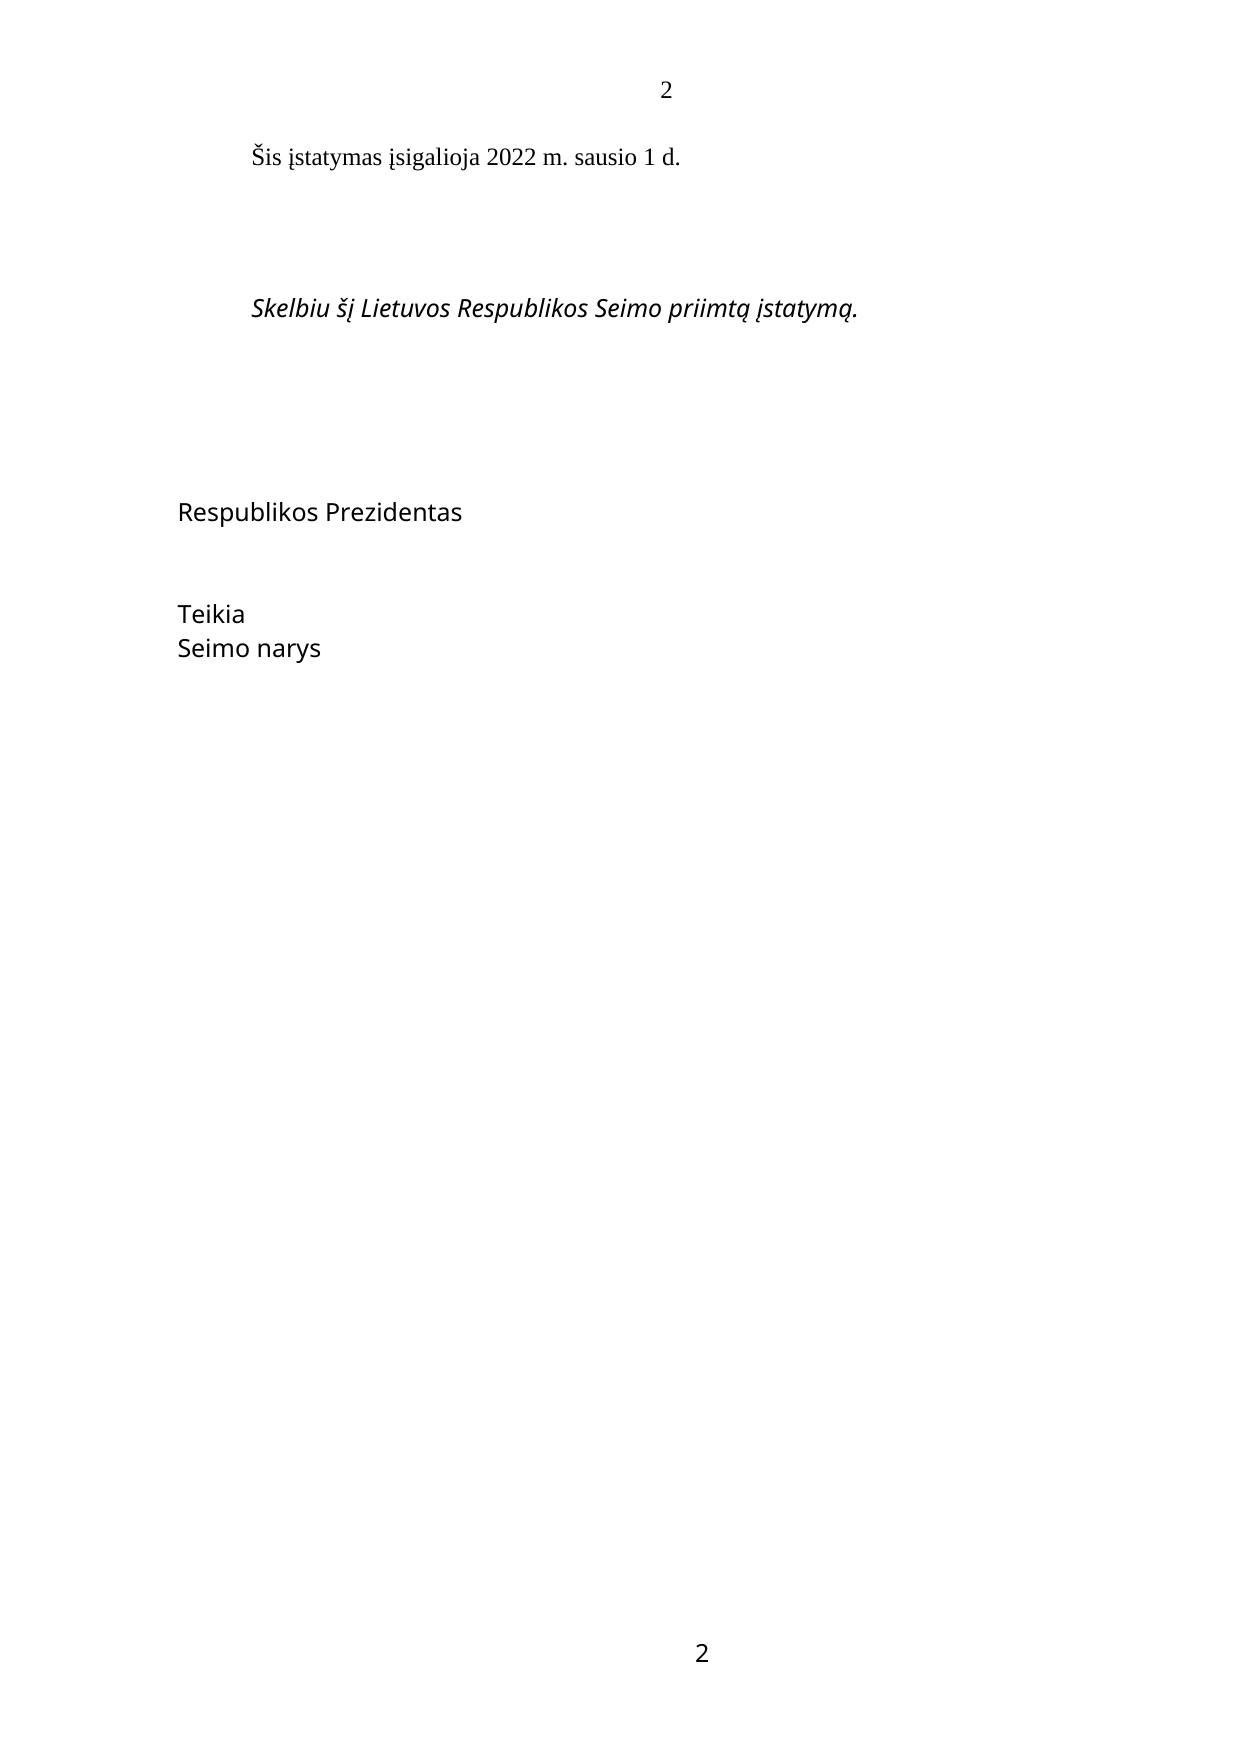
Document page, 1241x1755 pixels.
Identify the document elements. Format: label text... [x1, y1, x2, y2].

text Skelbiu šį Lietuvos Respublikos Seimo priimtą įstatymą. [177, 291, 1152, 325]
text Teikia [177, 597, 1152, 631]
text Respublikos Prezidentas [177, 495, 1152, 529]
text (Parašas) [177, 665, 1152, 699]
text Šis įstatymas įsigalioja 2022 m. sausio 1 d. [177, 142, 1152, 171]
text Seimo narys [177, 631, 1152, 665]
